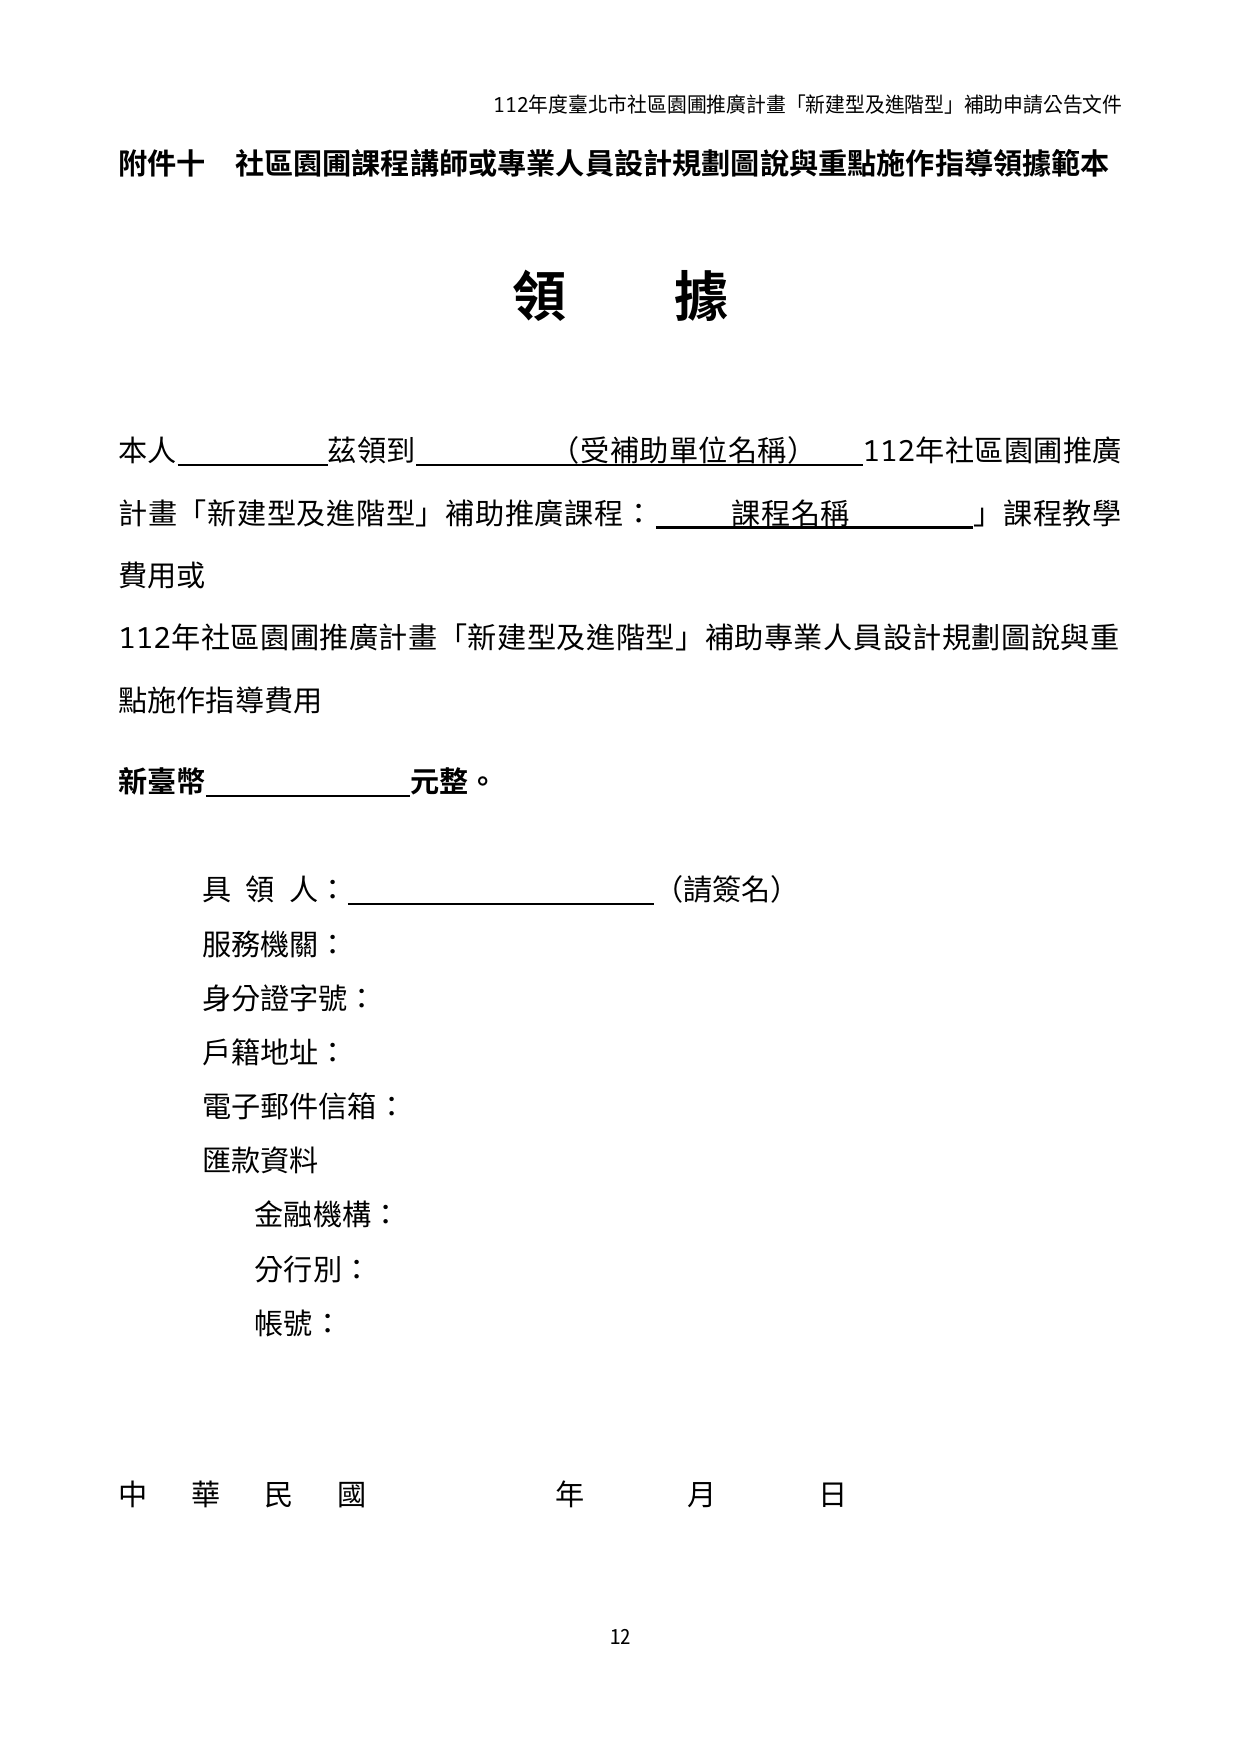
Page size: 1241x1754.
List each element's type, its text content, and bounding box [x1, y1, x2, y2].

text 附件十 社區園圃課程講師或專業人員設計規劃圖說與重點施作指導領據範本 [118, 120, 1122, 182]
text 具 領 人： （請簽名） [202, 855, 1122, 909]
text 本人 茲領到 （受補助單位名稱） 112年社區園圃推廣計畫「新建型及進階型」補助推廣課程： 課程名稱 」課程教學費用或 [118, 407, 1122, 595]
text 服務機關： [202, 909, 1122, 963]
text 112年社區園圃推廣計畫「新建型及進階型」補助專業人員設計規劃圖說與重點施作指導費用 [118, 595, 1122, 720]
text 分行別： [254, 1234, 1122, 1288]
text 新臺幣 元整。 [118, 738, 1122, 801]
text 身分證字號： [202, 963, 1122, 1018]
text 領 據 [118, 220, 1122, 345]
text 金融機構： [254, 1180, 1122, 1234]
text 中 華 民 國 年 月 日 [118, 1451, 1122, 1513]
text 帳號： [254, 1288, 1122, 1343]
text 戶籍地址： [202, 1018, 1122, 1072]
text 匯款資料 [202, 1126, 1122, 1180]
text 電子郵件信箱： [202, 1072, 1122, 1126]
